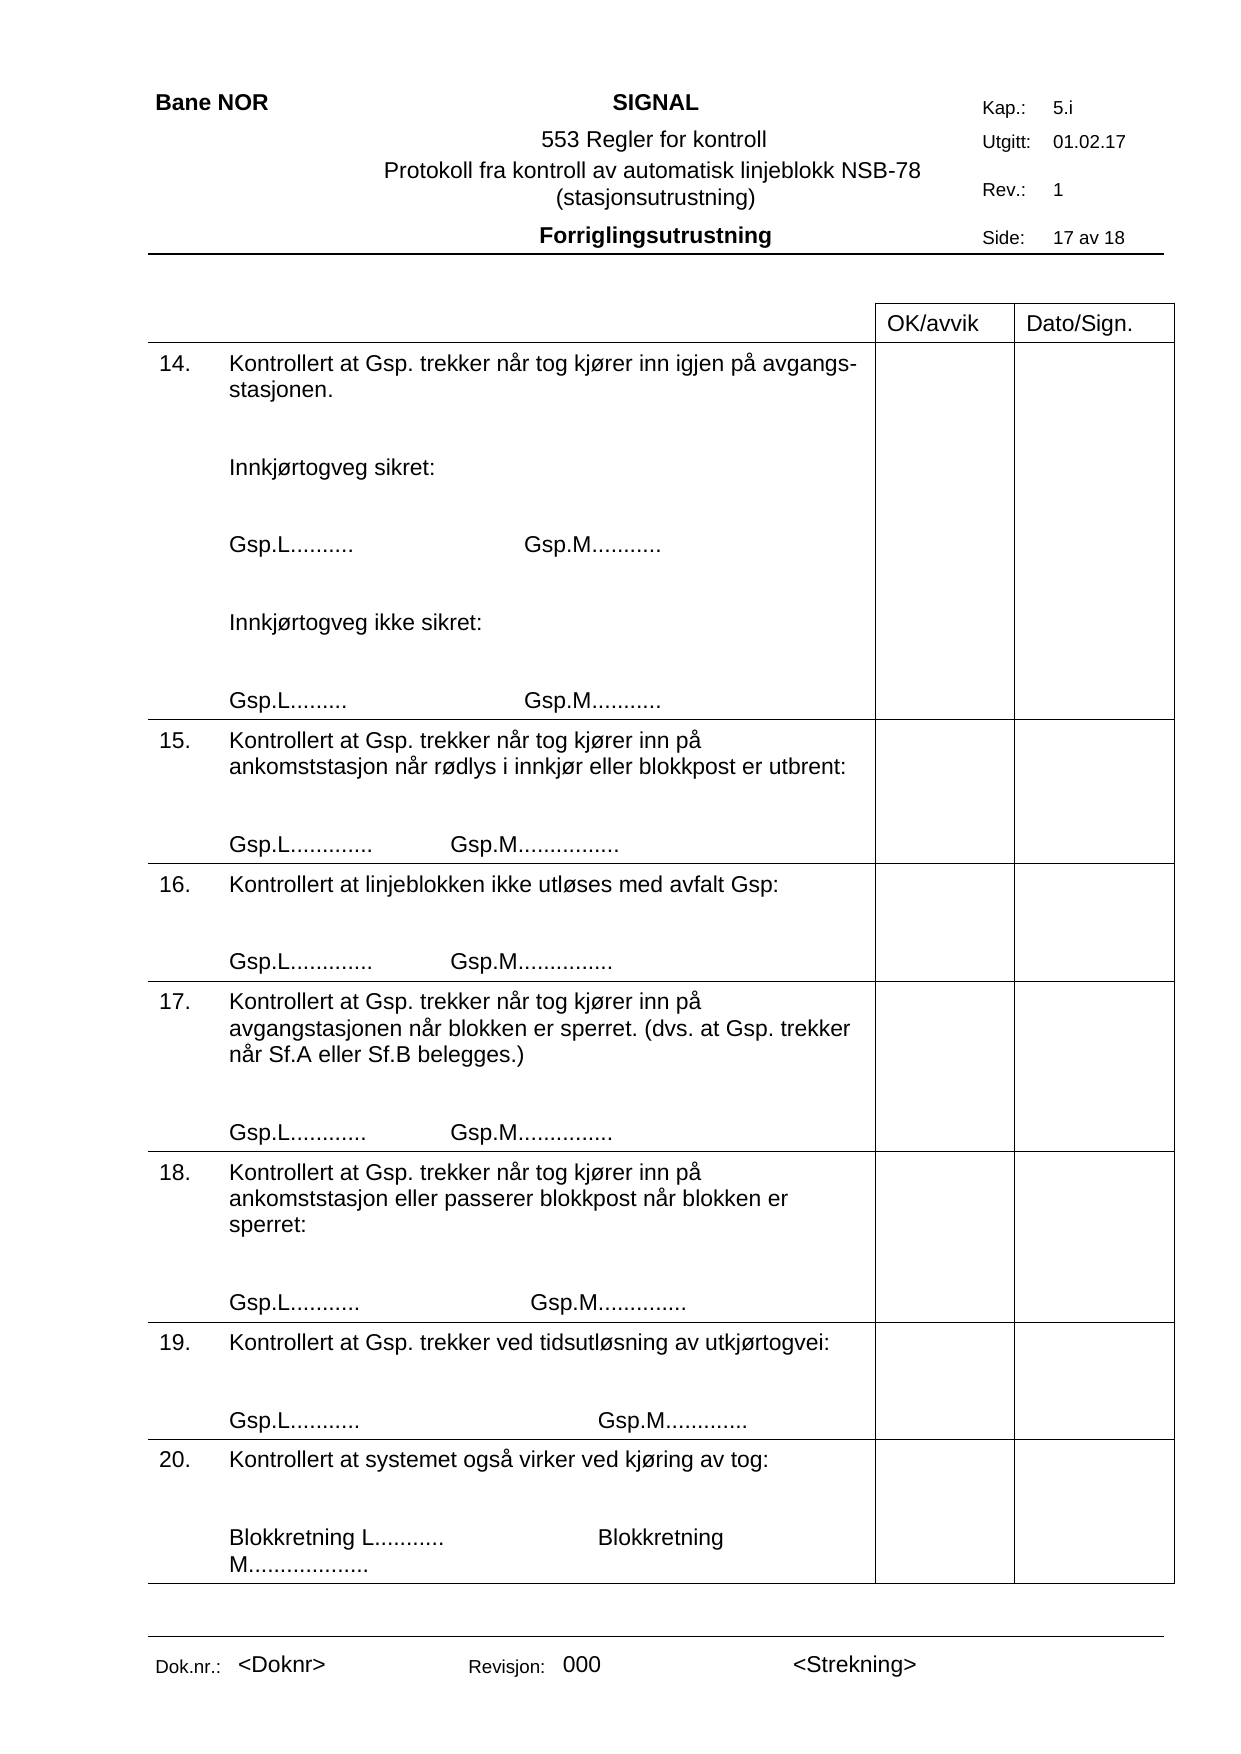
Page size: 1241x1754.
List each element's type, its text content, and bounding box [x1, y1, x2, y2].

table_cell 18. [148, 1152, 218, 1322]
table_header Dato/Sign. [1015, 304, 1174, 342]
table_cell Kontrollert at Gsp. trekker når tog kjører inn igjen på avgangs­stasjonen. Innkjørtogveg sikret: Gsp.L.......... Gsp.M........... Innkjørtogveg ikke sikret: Gsp.L......... Gsp.M........... [218, 343, 875, 719]
table_cell 20. [148, 1440, 218, 1583]
table_cell 15. [148, 720, 218, 863]
table_cell [876, 720, 1014, 863]
table_cell 16. [148, 864, 218, 981]
table_cell [1015, 1152, 1174, 1322]
table_cell [1015, 343, 1174, 719]
table_cell Kontrollert at systemet også virker ved kjøring av tog: Blokkretning L........... Blokkretning M................... [218, 1440, 875, 1583]
table_cell [876, 1323, 1014, 1439]
table_cell Kontrollert at Gsp. trekker når tog kjører inn på ankomststasjon når rødlys i innkjør eller blokkpost er utbrent: Gsp.L............. Gsp.M................ [218, 720, 875, 863]
table_cell [876, 343, 1014, 719]
table_cell Kontrollert at Gsp. trekker når tog kjører inn på avgangstasjonen når blokken er sperret. (dvs. at Gsp. trekker når Sf.A eller Sf.B belegges.) Gsp.L............ Gsp.M............... [218, 982, 875, 1151]
table_cell Kontrollert at Gsp. trekker når tog kjører inn på ankomststasjon eller passerer blokkpost når blokken er sperret: Gsp.L........... Gsp.M.............. [218, 1152, 875, 1322]
table_cell 14. [148, 343, 218, 719]
table_cell 17. [148, 982, 218, 1151]
table_cell [876, 1440, 1014, 1583]
table_cell [1015, 1323, 1174, 1439]
table_header [148, 303, 218, 342]
table_cell [876, 1152, 1014, 1322]
table_cell [1015, 1440, 1174, 1583]
table_cell Kontrollert at Gsp. trekker ved tidsutløsning av utkjørtogvei: Gsp.L........... Gsp.M............. [218, 1323, 875, 1439]
table_cell 19. [148, 1323, 218, 1439]
table_cell [876, 864, 1014, 981]
table_cell [1015, 982, 1174, 1151]
table_cell Kontrollert at linjeblokken ikke utløses med avfalt Gsp: Gsp.L............. Gsp.M............... [218, 864, 875, 981]
table_cell [1015, 720, 1174, 863]
table_cell [876, 982, 1014, 1151]
table_header [218, 303, 875, 342]
table_header OK/avvik [876, 304, 1014, 342]
table_cell [1015, 864, 1174, 981]
